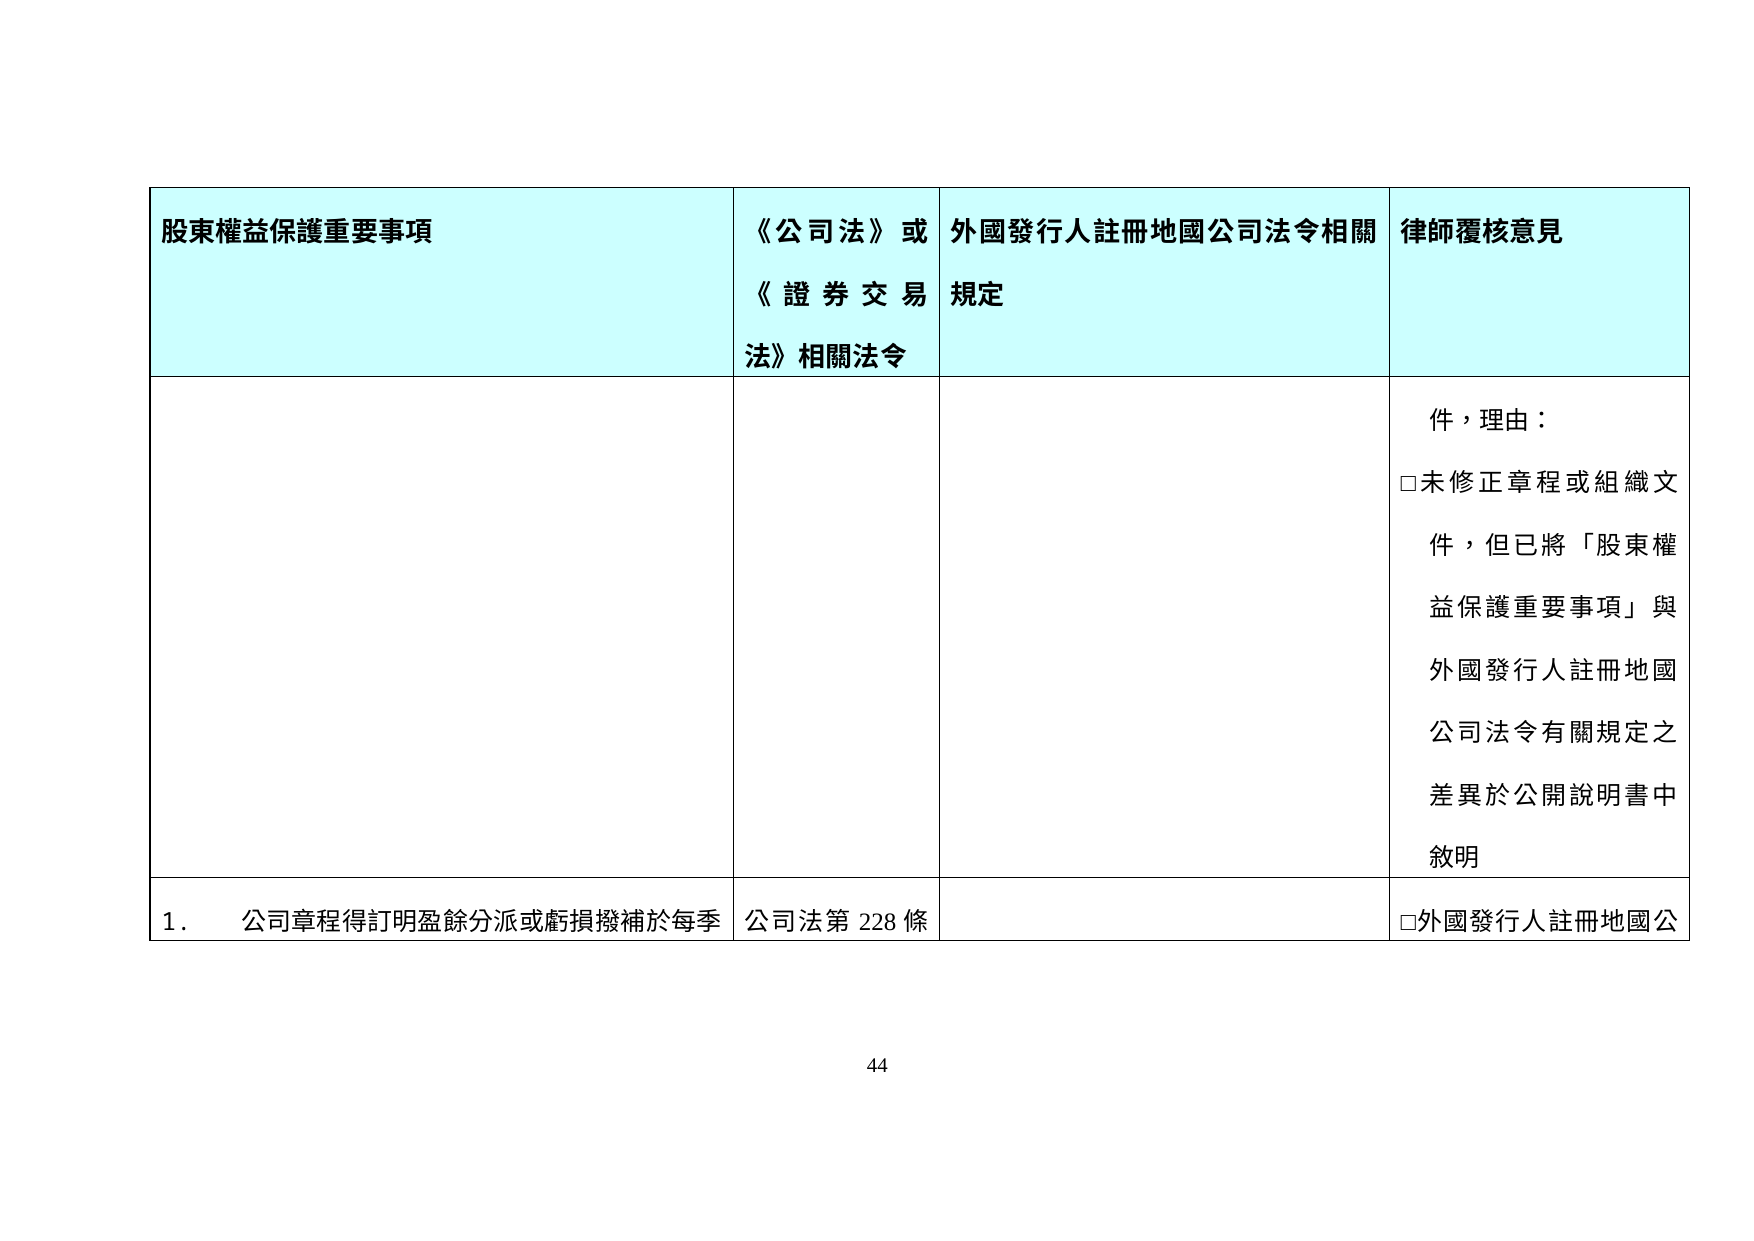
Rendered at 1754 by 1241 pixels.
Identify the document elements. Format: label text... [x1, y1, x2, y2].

table_cell [940, 377, 1389, 877]
table_header 外國發行人註冊地國公司法令相關規定 [940, 188, 1389, 376]
table_header 《公司法》或《證券交易法》相關法令 [734, 188, 939, 376]
table_cell [734, 377, 939, 877]
table_cell [940, 878, 1389, 940]
table_cell 公司章程得訂明盈餘分派或虧損撥補於每季 [151, 878, 733, 940]
table_cell [151, 377, 733, 877]
table_cell 公司法第228條 [734, 878, 939, 940]
table_header 股東權益保護重要事項 [151, 188, 733, 376]
table_cell □外國發行人註冊地國公 [1390, 878, 1689, 940]
table_cell 件，理由： □未修正章程或組織文件，但已將「股東權益保護重要事項」與外國發行人註冊地國公司法令有關規定之差異於公開說明書中敘明 [1390, 377, 1689, 877]
table_header 律師覆核意見 [1390, 188, 1689, 376]
